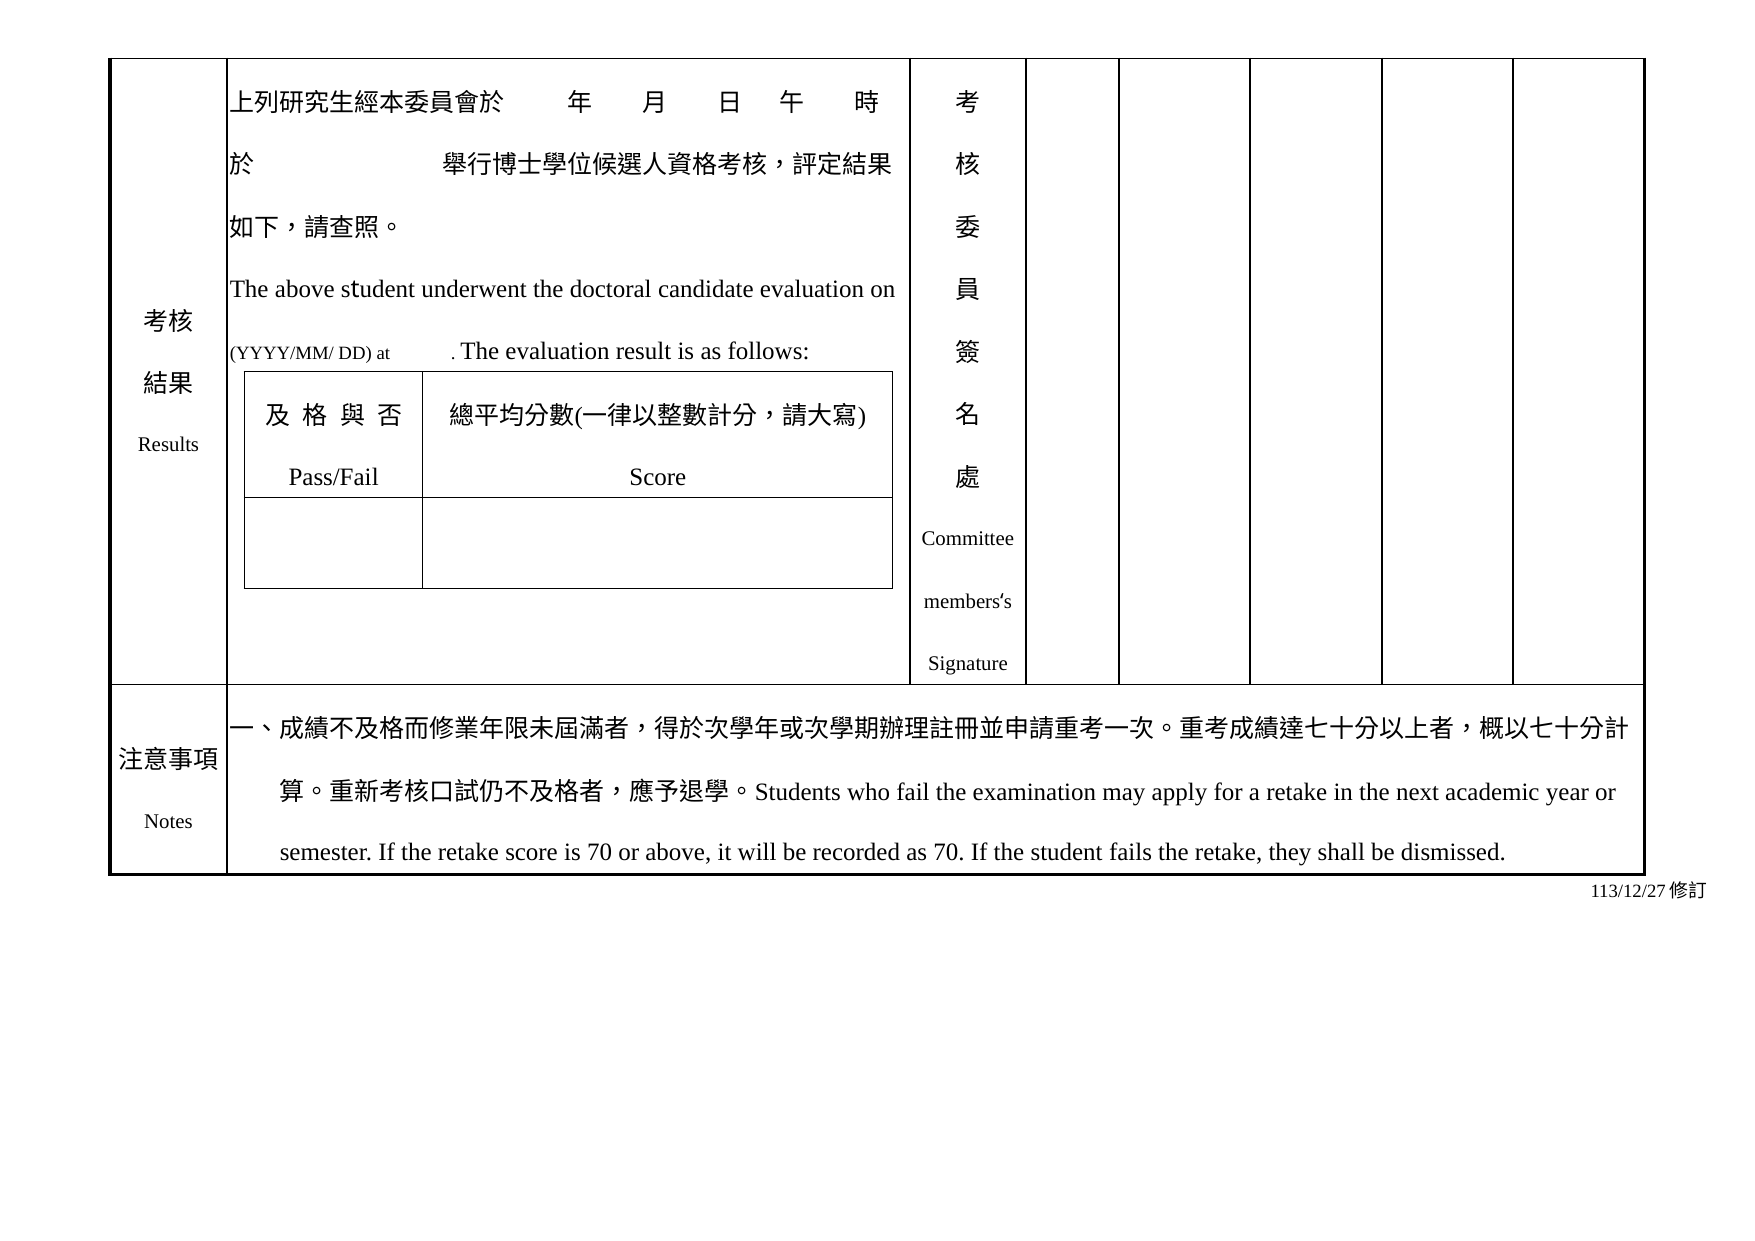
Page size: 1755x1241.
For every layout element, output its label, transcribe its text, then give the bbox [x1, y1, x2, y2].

table_cell [245, 498, 422, 588]
table_cell 考 核 委 員 簽 名 處 Committee members‘s Signature [911, 59, 1025, 684]
table_header 總平均分數(一律以整數計分，請大寫) Score [423, 372, 892, 497]
table_cell [1120, 59, 1249, 684]
table_cell [1027, 59, 1118, 684]
table_cell [423, 498, 892, 588]
table_header 及 格 與 否 Pass/Fail [245, 372, 422, 497]
table_cell [1251, 59, 1381, 684]
table_cell 一、成績不及格而修業年限未屆滿者，得於次學年或次學期辦理註冊並申請重考一次。重考成績達七十分以上者，概以七十分計算。重新考核口試仍不及格者，應予退學。Students who fail the examination may apply for a retake in the next academic year or semester. If the retake score is 70 or above, it will be recorded as 70. If the student fails the retake, they shall be dismissed. [228, 685, 1643, 873]
table_cell 上列研究生經本委員會於 年 月 日 午 時 於 舉行博士學位候選人資格考核，評定結果如下，請查照。 The above student underwent the doctoral candidate evaluation on (YYYY/MM/ DD) at . The evaluation result is as follows: [228, 59, 909, 684]
table_cell 考核 結果 Results [112, 59, 226, 684]
table_cell [1383, 59, 1512, 684]
table_cell [1514, 59, 1643, 684]
table_cell 注意事項 Notes [112, 685, 226, 873]
text 113/12/27修訂 [47, 876, 1707, 903]
